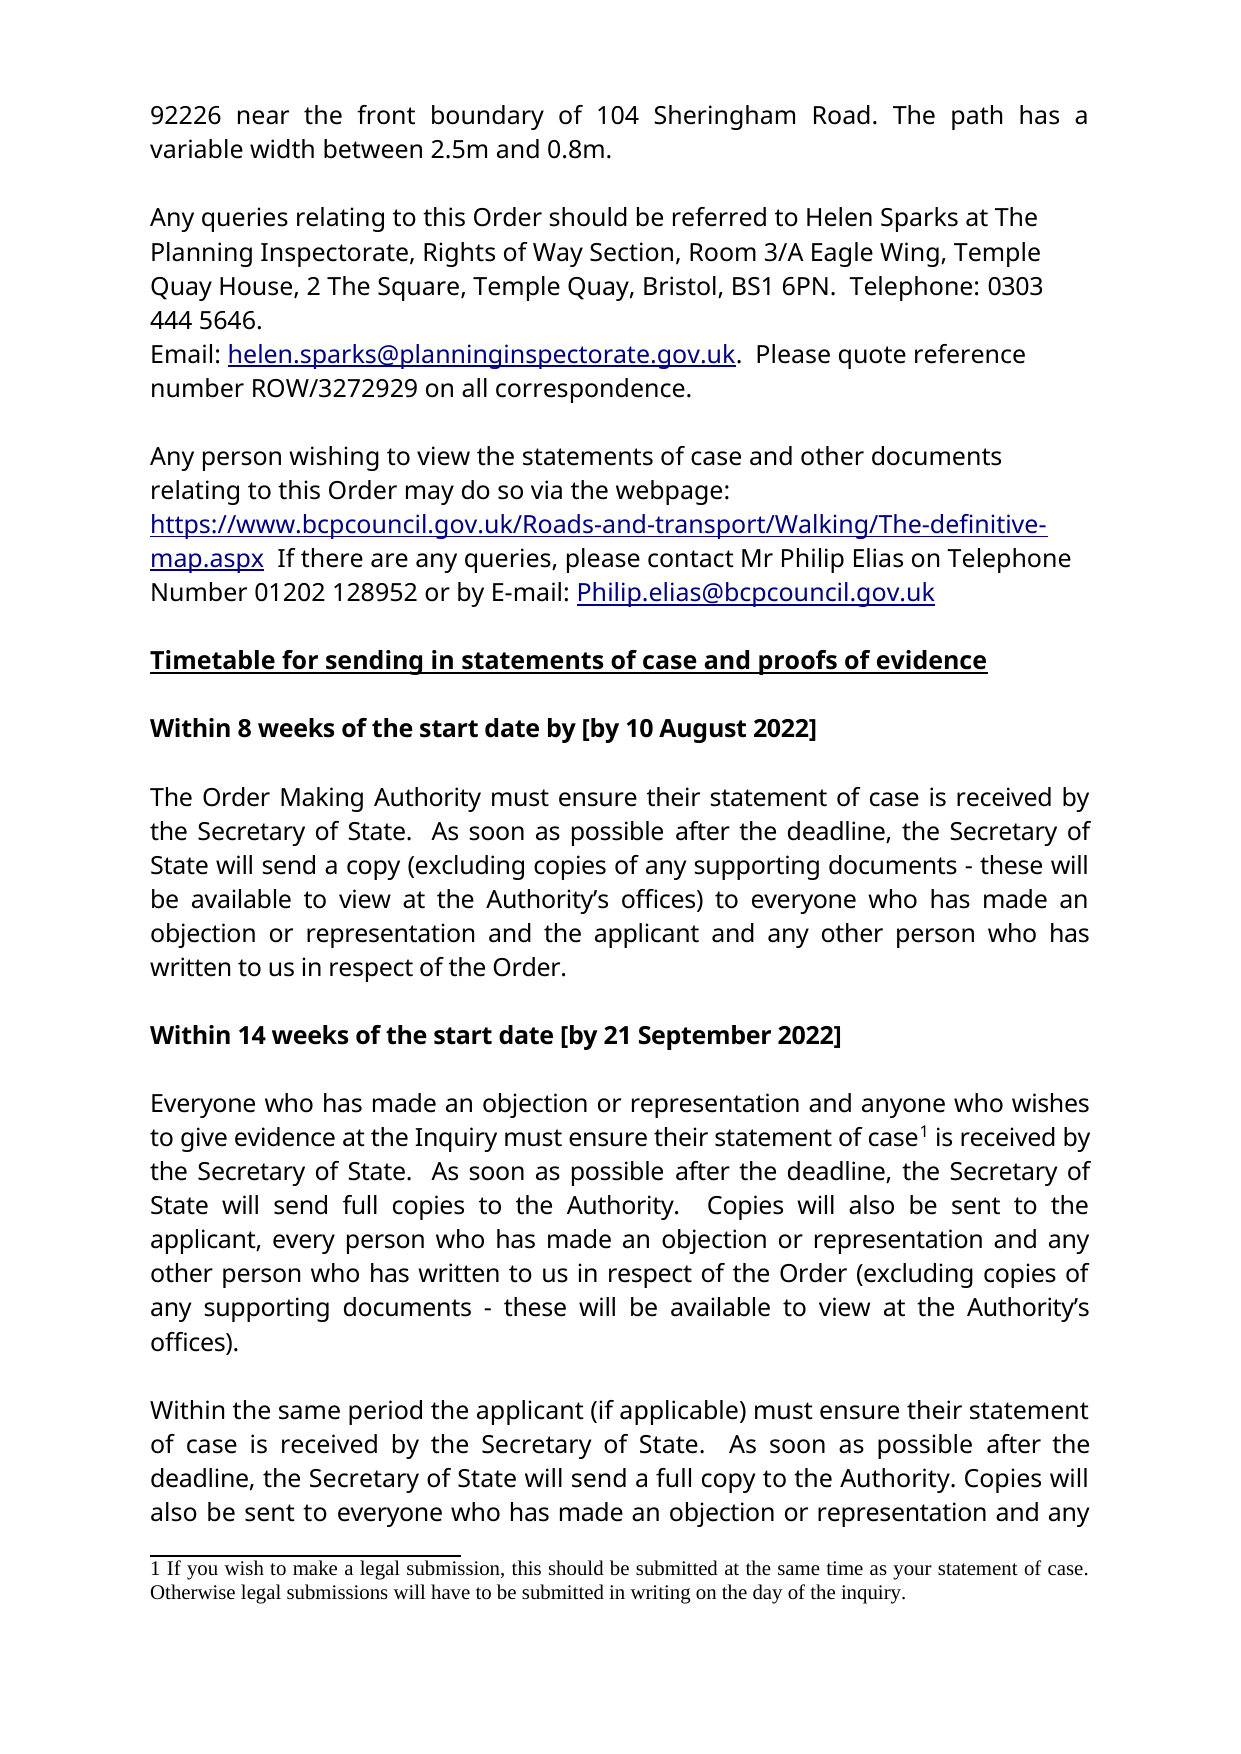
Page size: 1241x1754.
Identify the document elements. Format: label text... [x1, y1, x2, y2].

text 92226 near the front boundary of 104 Sheringham Road. The path has a variable width between 2.5m and 0.8m. [150, 98, 1090, 166]
text Timetable for sending in statements of case and proofs of evidence [150, 643, 1090, 677]
text Email: helen.sparks@planninginspectorate.gov.uk. Please quote reference number ROW/3272929 on all correspondence. [150, 336, 1090, 404]
text Within 8 weeks of the start date by [by 10 August 2022] [150, 711, 1090, 745]
text The Order Making Authority must ensure their statement of case is received by the Secretary of State. As soon as possible after the deadline, the Secretary of State will send a copy (excluding copies of any supporting documents - these will be available to view at the Authority’s offices) to everyone who has made an objection or representation and the applicant and any other person who has written to us in respect of the Order. [150, 779, 1090, 983]
text Any person wishing to view the statements of case and other documents relating to this Order may do so via the webpage: https://www.bcpcouncil.gov.uk/Roads-and-transport/Walking/The-definitive-map.aspx If there are any queries, please contact Mr Philip Elias on Telephone Number 01202 128952 or by E-mail: Philip.elias@bcpcouncil.gov.uk [150, 438, 1090, 609]
text Everyone who has made an objection or representation and anyone who wishes to give evidence at the Inquiry must ensure their statement of case is received by the Secretary of State. As soon as possible after the deadline, the Secretary of State will send full copies to the Authority. Copies will also be sent to the applicant, every person who has made an objection or representation and any other person who has written to us in respect of the Order (excluding copies of any supporting documents - these will be available to view at the Authority’s offices). [150, 1086, 1090, 1358]
text If you wish to make a legal submission, this should be submitted at the same time as your statement of case. Otherwise legal submissions will have to be submitted in writing on the day of the inquiry. [150, 1556, 1090, 1604]
text Within 14 weeks of the start date [by 21 September 2022] [150, 1018, 1090, 1052]
text Within the same period the applicant (if applicable) must ensure their statement of case is received by the Secretary of State. As soon as possible after the deadline, the Secretary of State will send a full copy to the Authority. Copies will also be sent to everyone who has made an objection or representation and any [150, 1392, 1090, 1528]
text Any queries relating to this Order should be referred to Helen Sparks at The Planning Inspectorate, Rights of Way Section, Room 3/A Eagle Wing, Temple Quay House, 2 The Square, Temple Quay, Bristol, BS1 6PN. Telephone: 0303 444 5646. [150, 200, 1090, 336]
